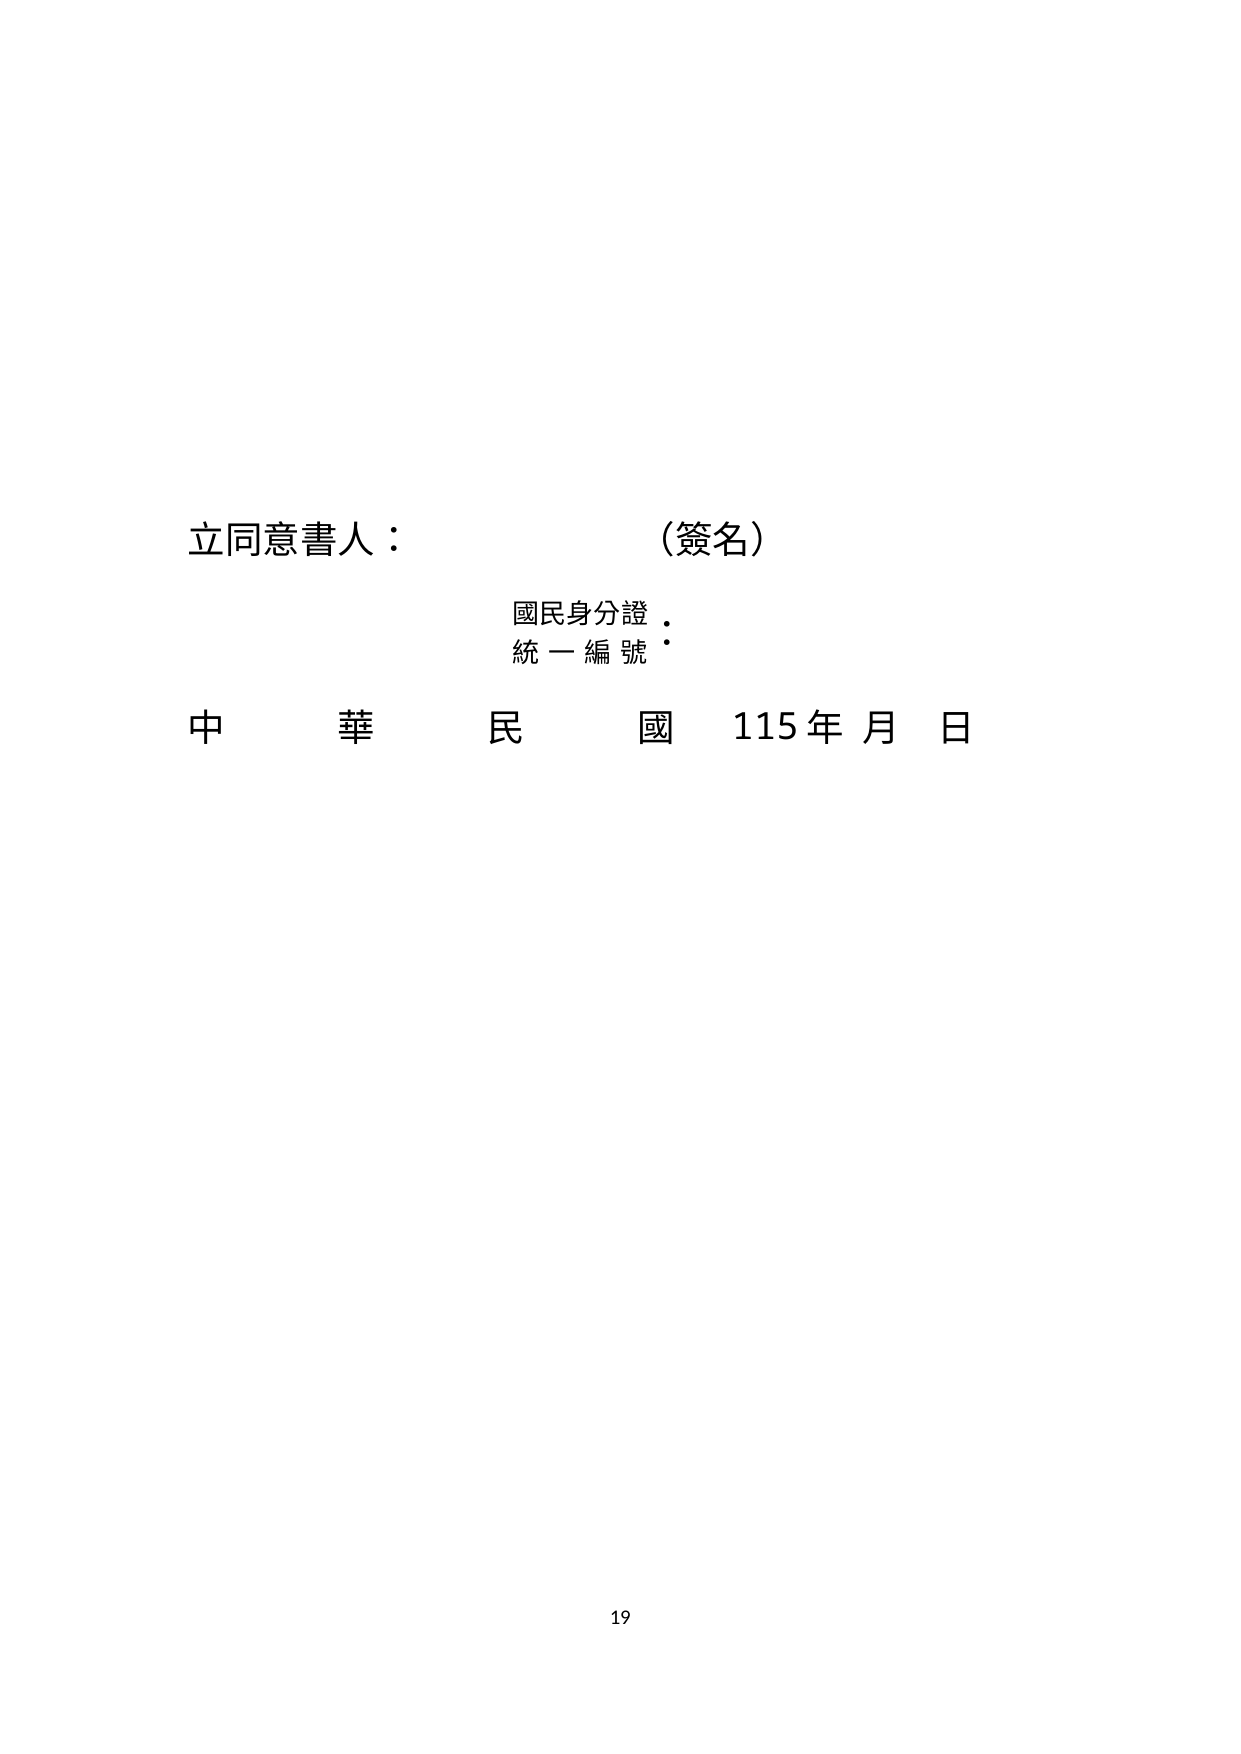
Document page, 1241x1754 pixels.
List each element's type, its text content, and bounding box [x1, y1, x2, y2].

text 國民身分證統一編號： [187, 558, 1053, 683]
text 中 華 民 國 115年 月 日 [187, 683, 1053, 746]
text 立同意書人： （簽名） [187, 496, 1053, 558]
